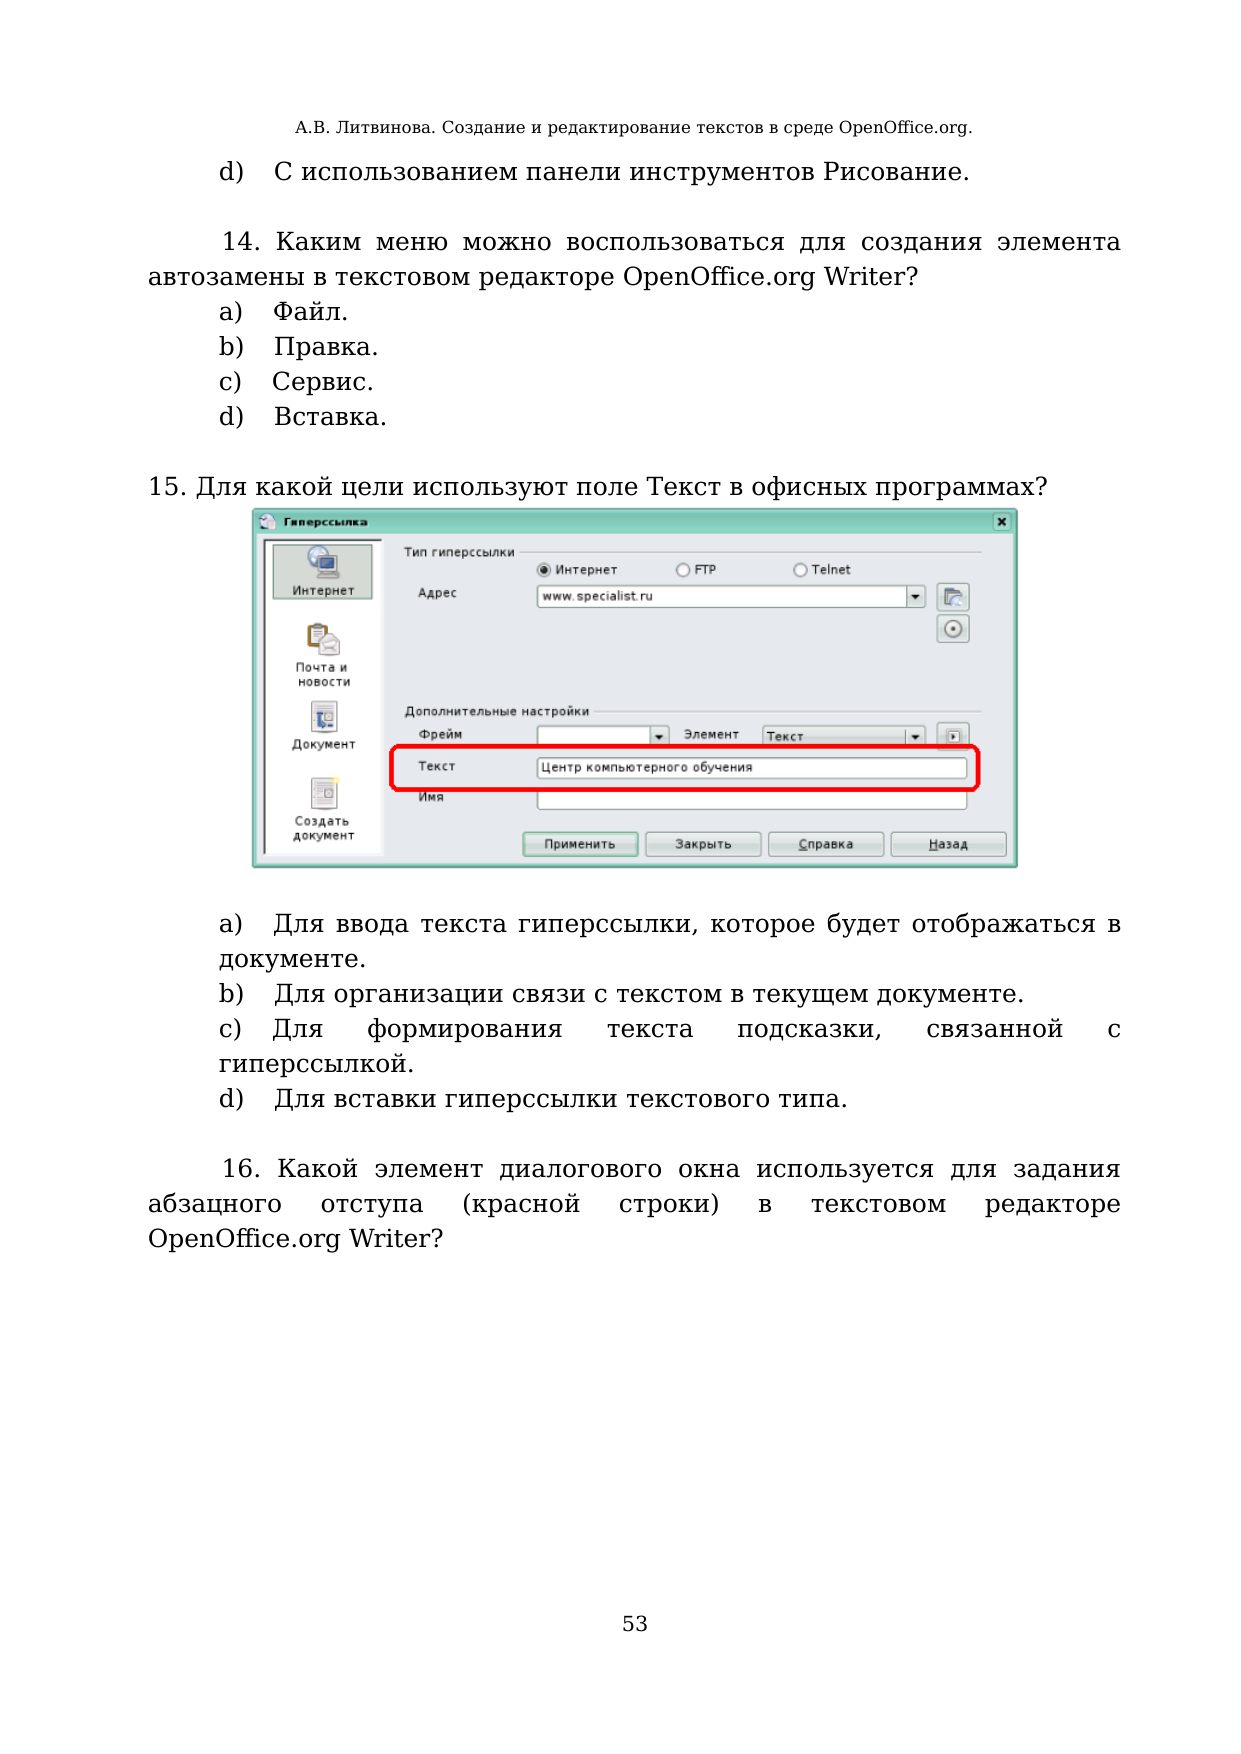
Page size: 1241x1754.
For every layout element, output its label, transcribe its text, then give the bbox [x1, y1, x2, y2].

text 15. Для какой цели используют поле Текст в офисных программах? [148, 472, 1122, 501]
list Для формирования текста подсказки, связанной с гиперссылкой. [148, 1014, 1122, 1078]
picture [251, 506, 1019, 869]
list Сервис. [148, 367, 1122, 396]
text 16. Какой элемент диалогового окна используется для задания абзацного отступа (красной строки) в текстовом редакторе OpenOffice.org Writer? [148, 1154, 1122, 1253]
list С использованием панели инструментов Рисование. [148, 157, 1122, 186]
list Для ввода текста гиперссылки, которое будет отображаться в документе. [148, 909, 1122, 973]
list Правка. [148, 332, 1122, 361]
list Файл. [148, 297, 1122, 326]
list Для организации связи с текстом в текущем документе. [148, 979, 1122, 1008]
list Вставка. [148, 402, 1122, 431]
list Для вставки гиперссылки текстового типа. [148, 1084, 1122, 1113]
text 14. Каким меню можно воспользоваться для создания элемента автозамены в текстовом редакторе OpenOffice.org Writer? [148, 227, 1122, 291]
